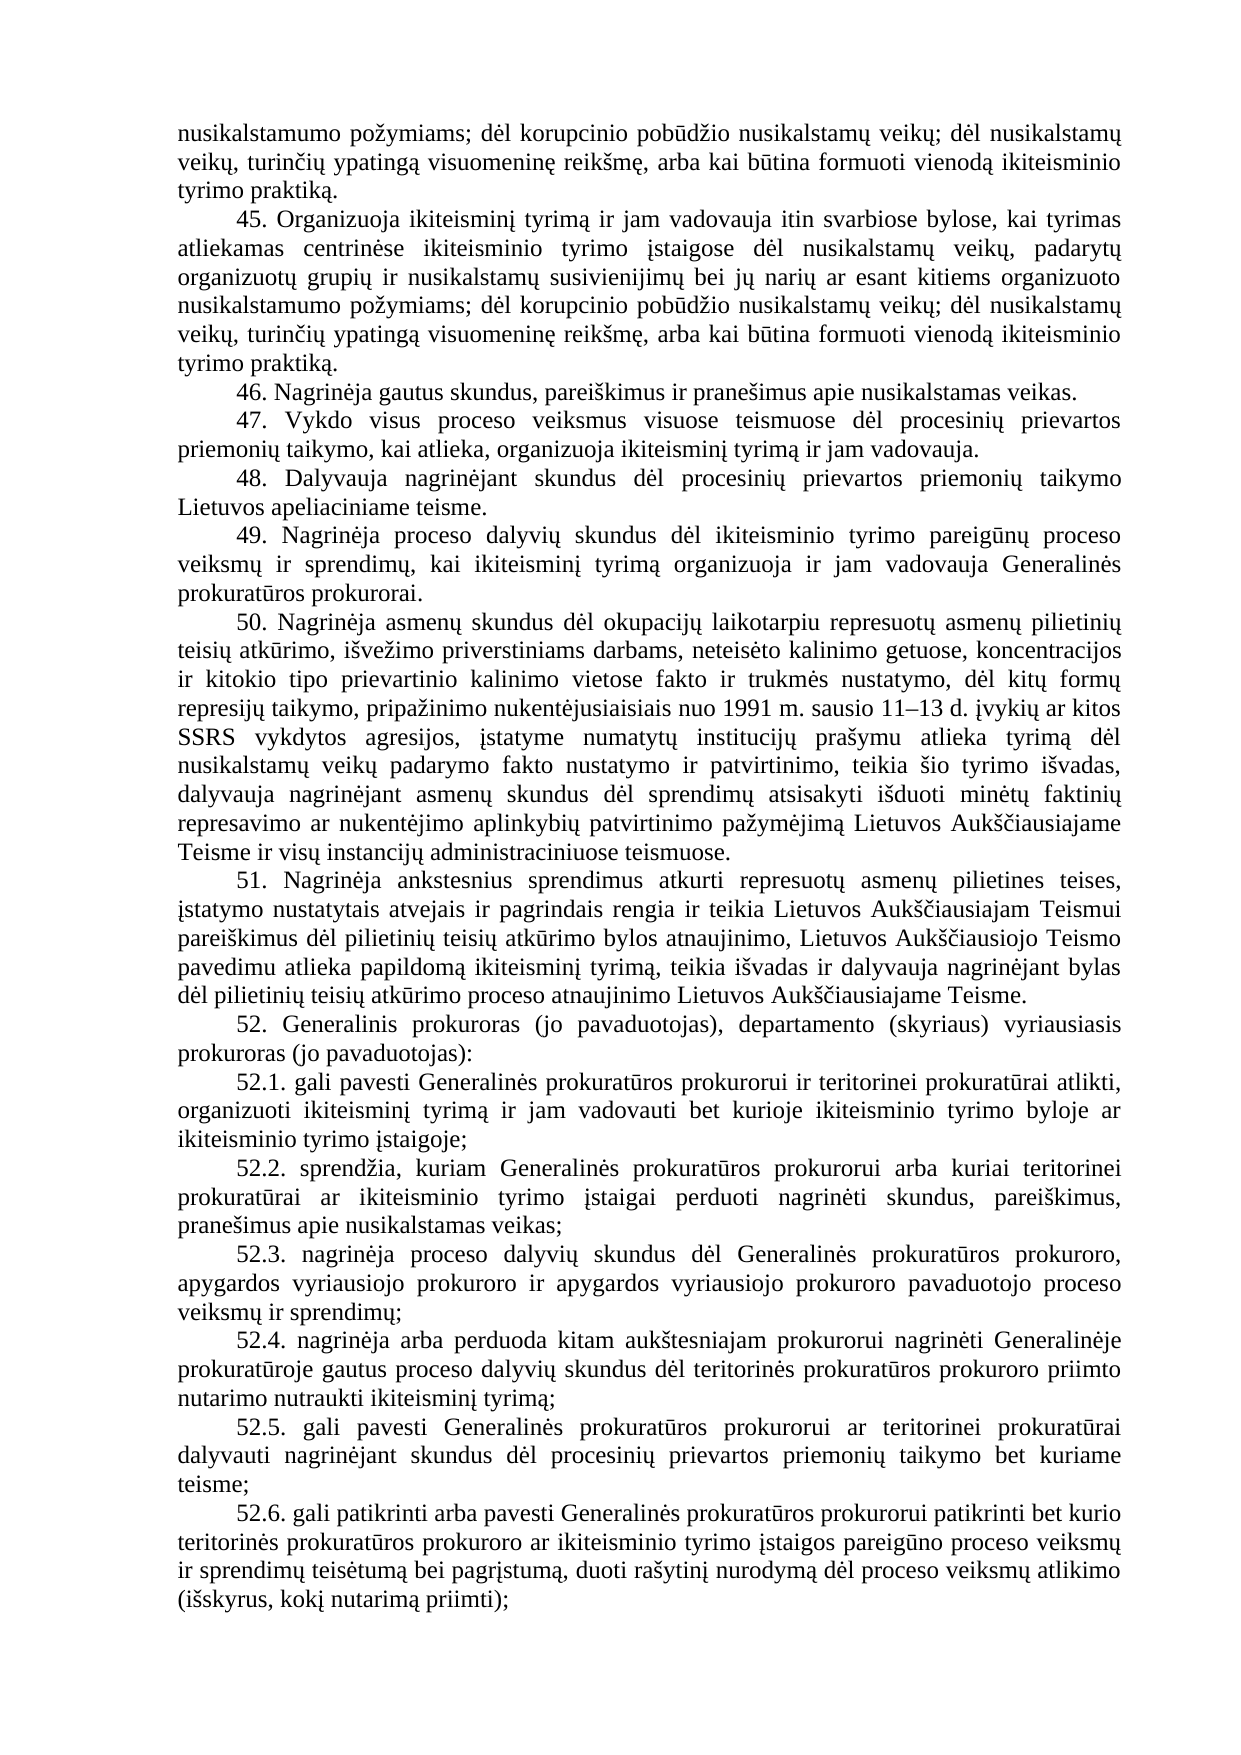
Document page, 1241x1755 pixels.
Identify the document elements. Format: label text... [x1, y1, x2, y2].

text 49. Nagrinėja proceso dalyvių skundus dėl ikiteisminio tyrimo pareigūnų proceso veiksmų ir sprendimų, kai ikiteisminį tyrimą organizuoja ir jam vadovauja Generalinės prokuratūros prokurorai. [177, 521, 1122, 607]
text 52. Generalinis prokuroras (jo pavaduotojas), departamento (skyriaus) vyriausiasis prokuroras (jo pavaduotojas): [177, 1009, 1122, 1067]
text 51. Nagrinėja ankstesnius sprendimus atkurti represuotų asmenų pilietines teises, įstatymo nustatytais atvejais ir pagrindais rengia ir teikia Lietuvos Aukščiausiajam Teismui pareiškimus dėl pilietinių teisių atkūrimo bylos atnaujinimo, Lietuvos Aukščiausiojo Teismo pavedimu atlieka papildomą ikiteisminį tyrimą, teikia išvadas ir dalyvauja nagrinėjant bylas dėl pilietinių teisių atkūrimo proceso atnaujinimo Lietuvos Aukščiausiajame Teisme. [177, 866, 1122, 1009]
text nusikalstamumo požymiams; dėl korupcinio pobūdžio nusikalstamų veikų; dėl nusikalstamų veikų, turinčių ypatingą visuomeninę reikšmę, arba kai būtina formuoti vienodą ikiteisminio tyrimo praktiką. [177, 118, 1122, 204]
text 47. Vykdo visus proceso veiksmus visuose teismuose dėl procesinių prievartos priemonių taikymo, kai atlieka, organizuoja ikiteisminį tyrimą ir jam vadovauja. [177, 406, 1122, 463]
text 48. Dalyvauja nagrinėjant skundus dėl procesinių prievartos priemonių taikymo Lietuvos apeliaciniame teisme. [177, 463, 1122, 521]
text 50. Nagrinėja asmenų skundus dėl okupacijų laikotarpiu represuotų asmenų pilietinių teisių atkūrimo, išvežimo priverstiniams darbams, neteisėto kalinimo getuose, koncentracijos ir kitokio tipo prievartinio kalinimo vietose fakto ir trukmės nustatymo, dėl kitų formų represijų taikymo, pripažinimo nukentėjusiaisiais nuo 1991 m. sausio 11–13 d. įvykių ar kitos SSRS vykdytos agresijos, įstatyme numatytų institucijų prašymu atlieka tyrimą dėl nusikalstamų veikų padarymo fakto nustatymo ir patvirtinimo, teikia šio tyrimo išvadas, dalyvauja nagrinėjant asmenų skundus dėl sprendimų atsisakyti išduoti minėtų faktinių represavimo ar nukentėjimo aplinkybių patvirtinimo pažymėjimą Lietuvos Aukščiausiajame Teisme ir visų instancijų administraciniuose teismuose. [177, 607, 1122, 866]
text 45. Organizuoja ikiteisminį tyrimą ir jam vadovauja itin svarbiose bylose, kai tyrimas atliekamas centrinėse ikiteisminio tyrimo įstaigose dėl nusikalstamų veikų, padarytų organizuotų grupių ir nusikalstamų susivienijimų bei jų narių ar esant kitiems organizuoto nusikalstamumo požymiams; dėl korupcinio pobūdžio nusikalstamų veikų; dėl nusikalstamų veikų, turinčių ypatingą visuomeninę reikšmę, arba kai būtina formuoti vienodą ikiteisminio tyrimo praktiką. [177, 204, 1122, 377]
text 52.2. sprendžia, kuriam Generalinės prokuratūros prokurorui arba kuriai teritorinei prokuratūrai ar ikiteisminio tyrimo įstaigai perduoti nagrinėti skundus, pareiškimus, pranešimus apie nusikalstamas veikas; [177, 1153, 1122, 1239]
text 52.6. gali patikrinti arba pavesti Generalinės prokuratūros prokurorui patikrinti bet kurio teritorinės prokuratūros prokuroro ar ikiteisminio tyrimo įstaigos pareigūno proceso veiksmų ir sprendimų teisėtumą bei pagrįstumą, duoti rašytinį nurodymą dėl proceso veiksmų atlikimo (išskyrus, kokį nutarimą priimti); [177, 1498, 1122, 1613]
text 52.1. gali pavesti Generalinės prokuratūros prokurorui ir teritorinei prokuratūrai atlikti, organizuoti ikiteisminį tyrimą ir jam vadovauti bet kurioje ikiteisminio tyrimo byloje ar ikiteisminio tyrimo įstaigoje; [177, 1067, 1122, 1153]
text 46. Nagrinėja gautus skundus, pareiškimus ir pranešimus apie nusikalstamas veikas. [177, 377, 1122, 406]
text 52.5. gali pavesti Generalinės prokuratūros prokurorui ar teritorinei prokuratūrai dalyvauti nagrinėjant skundus dėl procesinių prievartos priemonių taikymo bet kuriame teisme; [177, 1412, 1122, 1498]
text 52.4. nagrinėja arba perduoda kitam aukštesniajam prokurorui nagrinėti Generalinėje prokuratūroje gautus proceso dalyvių skundus dėl teritorinės prokuratūros prokuroro priimto nutarimo nutraukti ikiteisminį tyrimą; [177, 1326, 1122, 1412]
text 52.3. nagrinėja proceso dalyvių skundus dėl Generalinės prokuratūros prokuroro, apygardos vyriausiojo prokuroro ir apygardos vyriausiojo prokuroro pavaduotojo proceso veiksmų ir sprendimų; [177, 1239, 1122, 1326]
